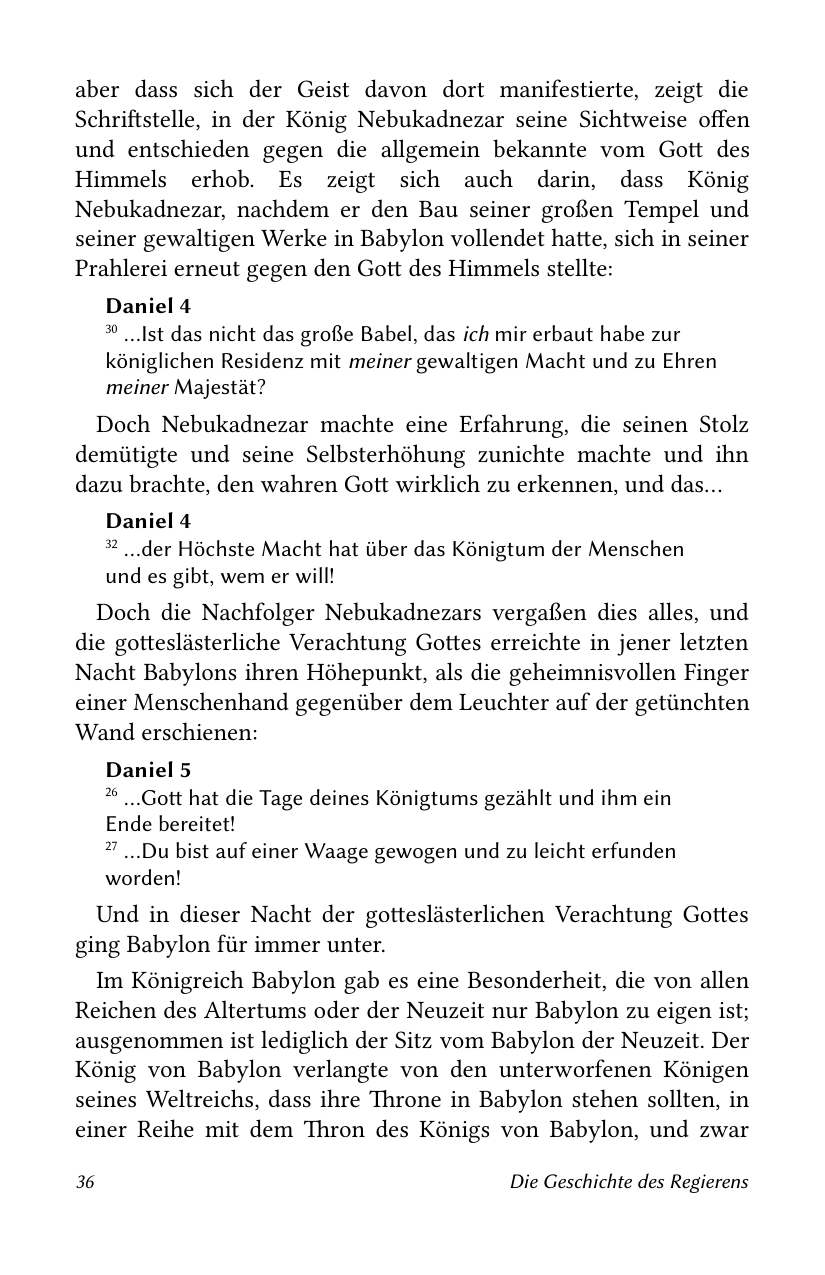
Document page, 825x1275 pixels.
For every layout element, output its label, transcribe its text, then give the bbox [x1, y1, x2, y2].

text Daniel 4 [105, 508, 750, 534]
text 30 ...Ist das nicht das große Babel, das ich mir erbaut habe zur königlichen Residenz mit meiner gewaltigen Macht und zu Ehren meiner Majestät? [105, 321, 720, 400]
text aber dass sich der Geist davon dort manifestierte, zeigt die Schriftstelle, in der König Nebukadnezar seine Sichtweise offen und entschieden gegen die allgemein bekannte vom Gott des Himmels erhob. Es zeigt sich auch darin, dass König Nebukadnezar, nachdem er den Bau seiner großen Tempel und seiner gewaltigen Werke in Babylon vollendet hatte, sich in seiner Prahlerei erneut gegen den Gott des Himmels stellte: [75, 75, 750, 283]
text Im Königreich Babylon gab es eine Besonderheit, die von allen Reichen des Altertums oder der Neuzeit nur Babylon zu eigen ist; ausgenommen ist lediglich der Sitz vom Babylon der Neuzeit. Der König von Babylon verlangte von den unterworfenen Königen seines Weltreichs, dass ihre Throne in Babylon stehen sollten, in einer Reihe mit dem Thron des Königs von Babylon, und zwar [75, 966, 750, 1144]
text Und in dieser Nacht der gotteslästerlichen Verachtung Gottes ging Babylon für immer unter. [75, 900, 750, 958]
text 27 ...Du bist auf einer Waage gewogen und zu leicht erfunden worden! [105, 838, 720, 891]
text Doch die Nachfolger Nebukadnezars vergaßen dies alles, und die gotteslästerliche Verachtung Gottes erreichte in jener letzten Nacht Babylons ihren Höhepunkt, als die geheimnisvollen Finger einer Menschenhand gegenüber dem Leuchter auf der getünchten Wand erschienen: [75, 598, 750, 746]
text 32 ...der Höchste Macht hat über das Königtum der Menschen und es gibt, wem er will! [105, 536, 720, 589]
text Daniel 4 [105, 293, 750, 319]
text Daniel 5 [105, 757, 750, 783]
text 26 ...Gott hat die Tage deines Königtums gezählt und ihm ein Ende bereitet! [105, 784, 720, 837]
text Doch Nebukadnezar machte eine Erfahrung, die seinen Stolz demütigte und seine Selbsterhöhung zunichte machte und ihn dazu brachte, den wahren Gott wirklich zu erkennen, und das… [75, 410, 750, 498]
